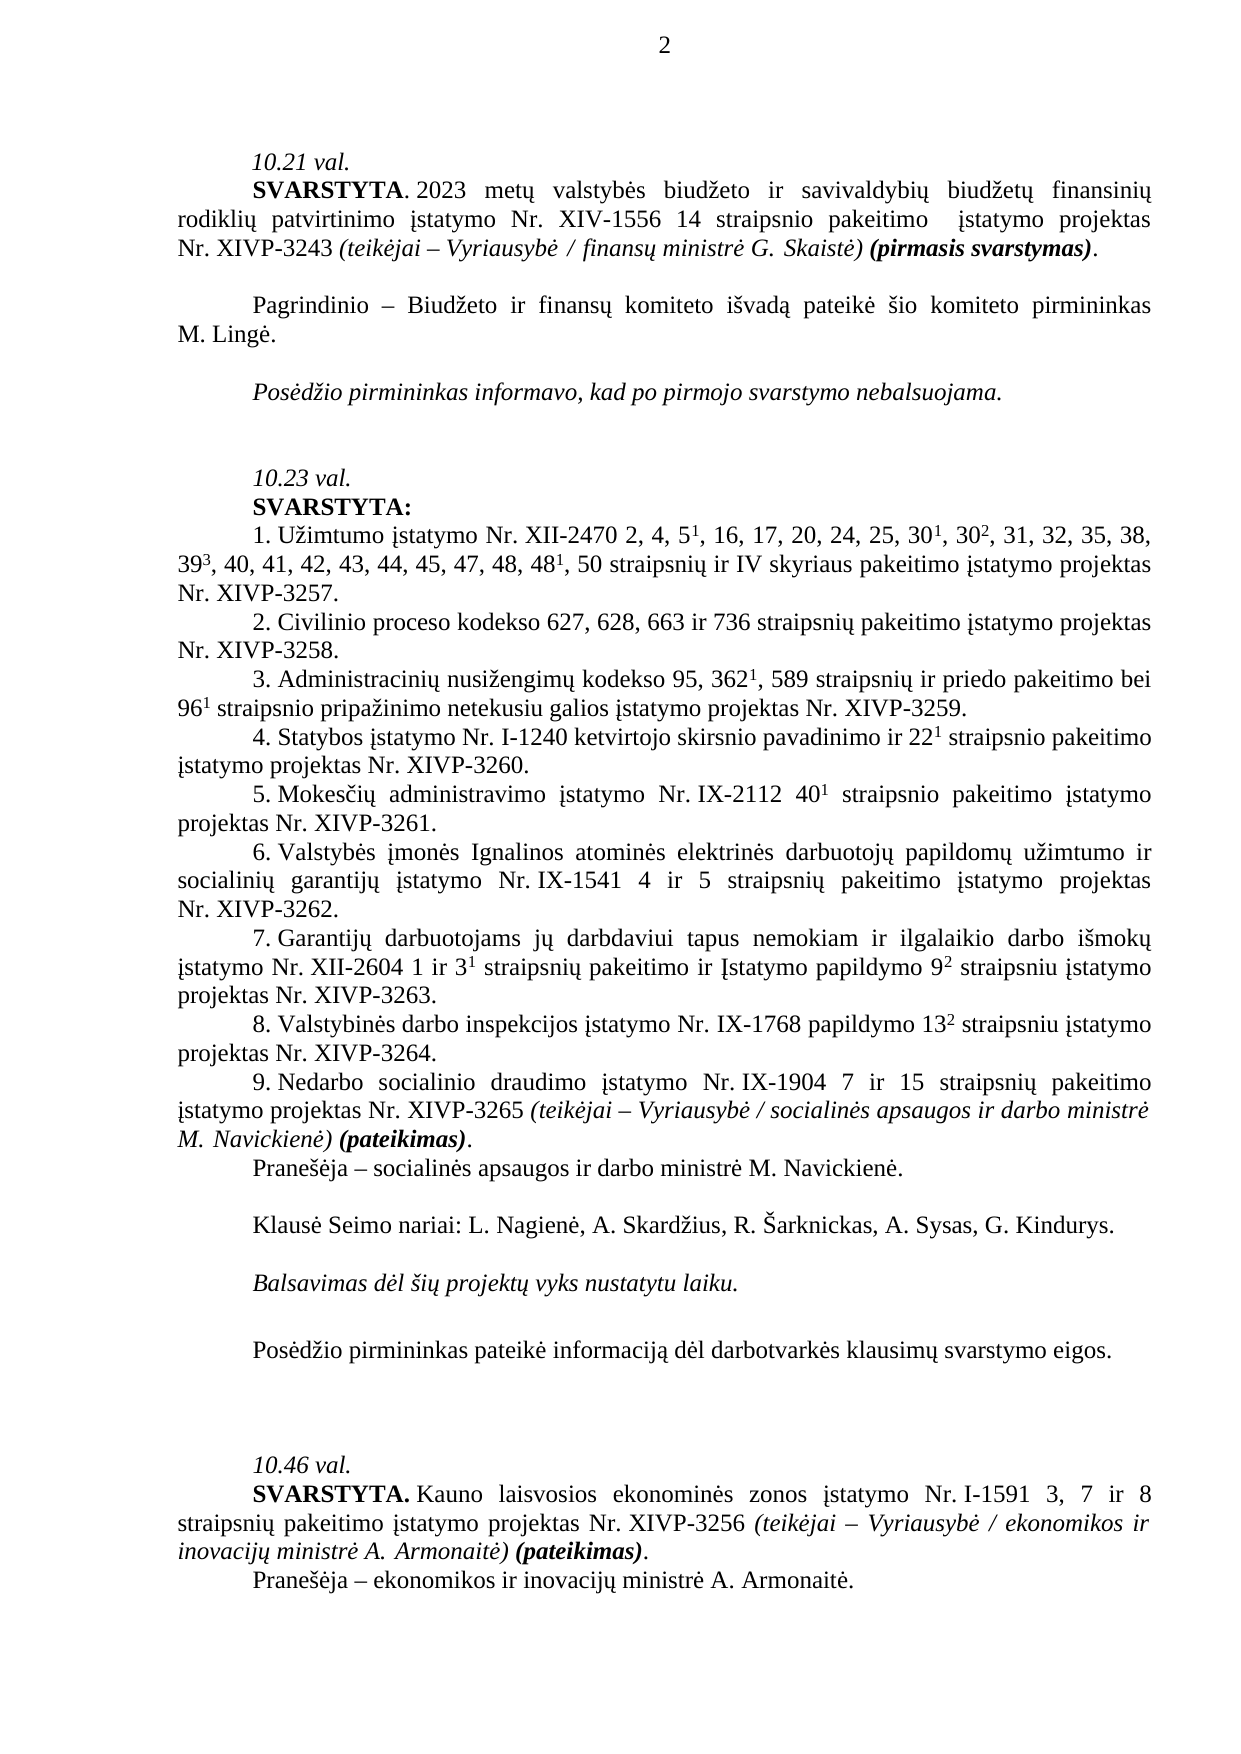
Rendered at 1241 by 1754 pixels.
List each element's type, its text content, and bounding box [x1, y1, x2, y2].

text 8. Valstybinės darbo inspekcijos įstatymo Nr. IX-1768 papildymo 132 straipsniu įstatymo projektas Nr. XIVP-3264. [177, 1009, 1152, 1067]
text Pranešėja – ekonomikos ir inovacijų ministrė A. Armonaitė. [177, 1565, 1152, 1594]
text Pranešėja – socialinės apsaugos ir darbo ministrė M. Navickienė. [177, 1153, 1152, 1182]
text SVARSTYTA. Kauno laisvosios ekonominės zonos įstatymo Nr. I-1591 3, 7 ir 8 straipsnių pakeitimo įstatymo projektas Nr. XIVP-3256 (teikėjai – Vyriausybė / ekonomikos ir inovacijų ministrė A. Armonaitė) (pateikimas). [177, 1479, 1152, 1565]
text SVARSTYTA: [177, 492, 1152, 521]
text Pagrindinio – Biudžeto ir finansų komiteto išvadą pateikė šio komiteto pirmininkas M. Lingė. [177, 291, 1152, 348]
text 9. Nedarbo socialinio draudimo įstatymo Nr. IX-1904 7 ir 15 straipsnių pakeitimo įstatymo projektas Nr. XIVP-3265 (teikėjai – Vyriausybė / socialinės apsaugos ir darbo ministrė M. Navickienė) (pateikimas). [177, 1067, 1152, 1153]
text Posėdžio pirmininkas pateikė informaciją dėl darbotvarkės klausimų svarstymo eigos. [177, 1335, 1152, 1364]
text 7. Garantijų darbuotojams jų darbdaviui tapus nemokiam ir ilgalaikio darbo išmokų įstatymo Nr. XII-2604 1 ir 31 straipsnių pakeitimo ir Įstatymo papildymo 92 straipsniu įstatymo projektas Nr. XIVP-3263. [177, 923, 1152, 1009]
text Klausė Seimo nariai: L. Nagienė, A. Skardžius, R. Šarknickas, A. Sysas, G. Kindurys. [177, 1211, 1152, 1239]
text 1. Užimtumo įstatymo Nr. XII-2470 2, 4, 51, 16, 17, 20, 24, 25, 301, 302, 31, 32, 35, 38, 393, 40, 41, 42, 43, 44, 45, 47, 48, 481, 50 straipsnių ir IV skyriaus pakeitimo įstatymo projektas Nr. XIVP-3257. [177, 521, 1152, 607]
text 10.46 val. [177, 1450, 1152, 1479]
text 10.21 val. [177, 147, 1152, 176]
text 4. Statybos įstatymo Nr. I-1240 ketvirtojo skirsnio pavadinimo ir 221 straipsnio pakeitimo įstatymo projektas Nr. XIVP-3260. [177, 722, 1152, 779]
text 5. Mokesčių administravimo įstatymo Nr. IX-2112 401 straipsnio pakeitimo įstatymo projektas Nr. XIVP-3261. [177, 779, 1152, 837]
text 3. Administracinių nusižengimų kodekso 95, 3621, 589 straipsnių ir priedo pakeitimo bei 961 straipsnio pripažinimo netekusiu galios įstatymo projektas Nr. XIVP-3259. [177, 664, 1152, 722]
text 6. Valstybės įmonės Ignalinos atominės elektrinės darbuotojų papildomų užimtumo ir socialinių garantijų įstatymo Nr. IX-1541 4 ir 5 straipsnių pakeitimo įstatymo projektas Nr. XIVP-3262. [177, 837, 1152, 923]
text Posėdžio pirmininkas informavo, kad po pirmojo svarstymo nebalsuojama. [177, 377, 1152, 406]
text SVARSTYTA. 2023 metų valstybės biudžeto ir savivaldybių biudžetų finansinių rodiklių patvirtinimo įstatymo Nr. XIV-1556 14 straipsnio pakeitimo įstatymo projektas Nr. XIVP-3243 (teikėjai – Vyriausybė / finansų ministrė G. Skaistė) (pirmasis svarstymas). [177, 176, 1152, 262]
text 10.23 val. [177, 463, 1152, 492]
text 2. Civilinio proceso kodekso 627, 628, 663 ir 736 straipsnių pakeitimo įstatymo projektas Nr. XIVP-3258. [177, 607, 1152, 664]
text Balsavimas dėl šių projektų vyks nustatytu laiku. [177, 1268, 1152, 1297]
